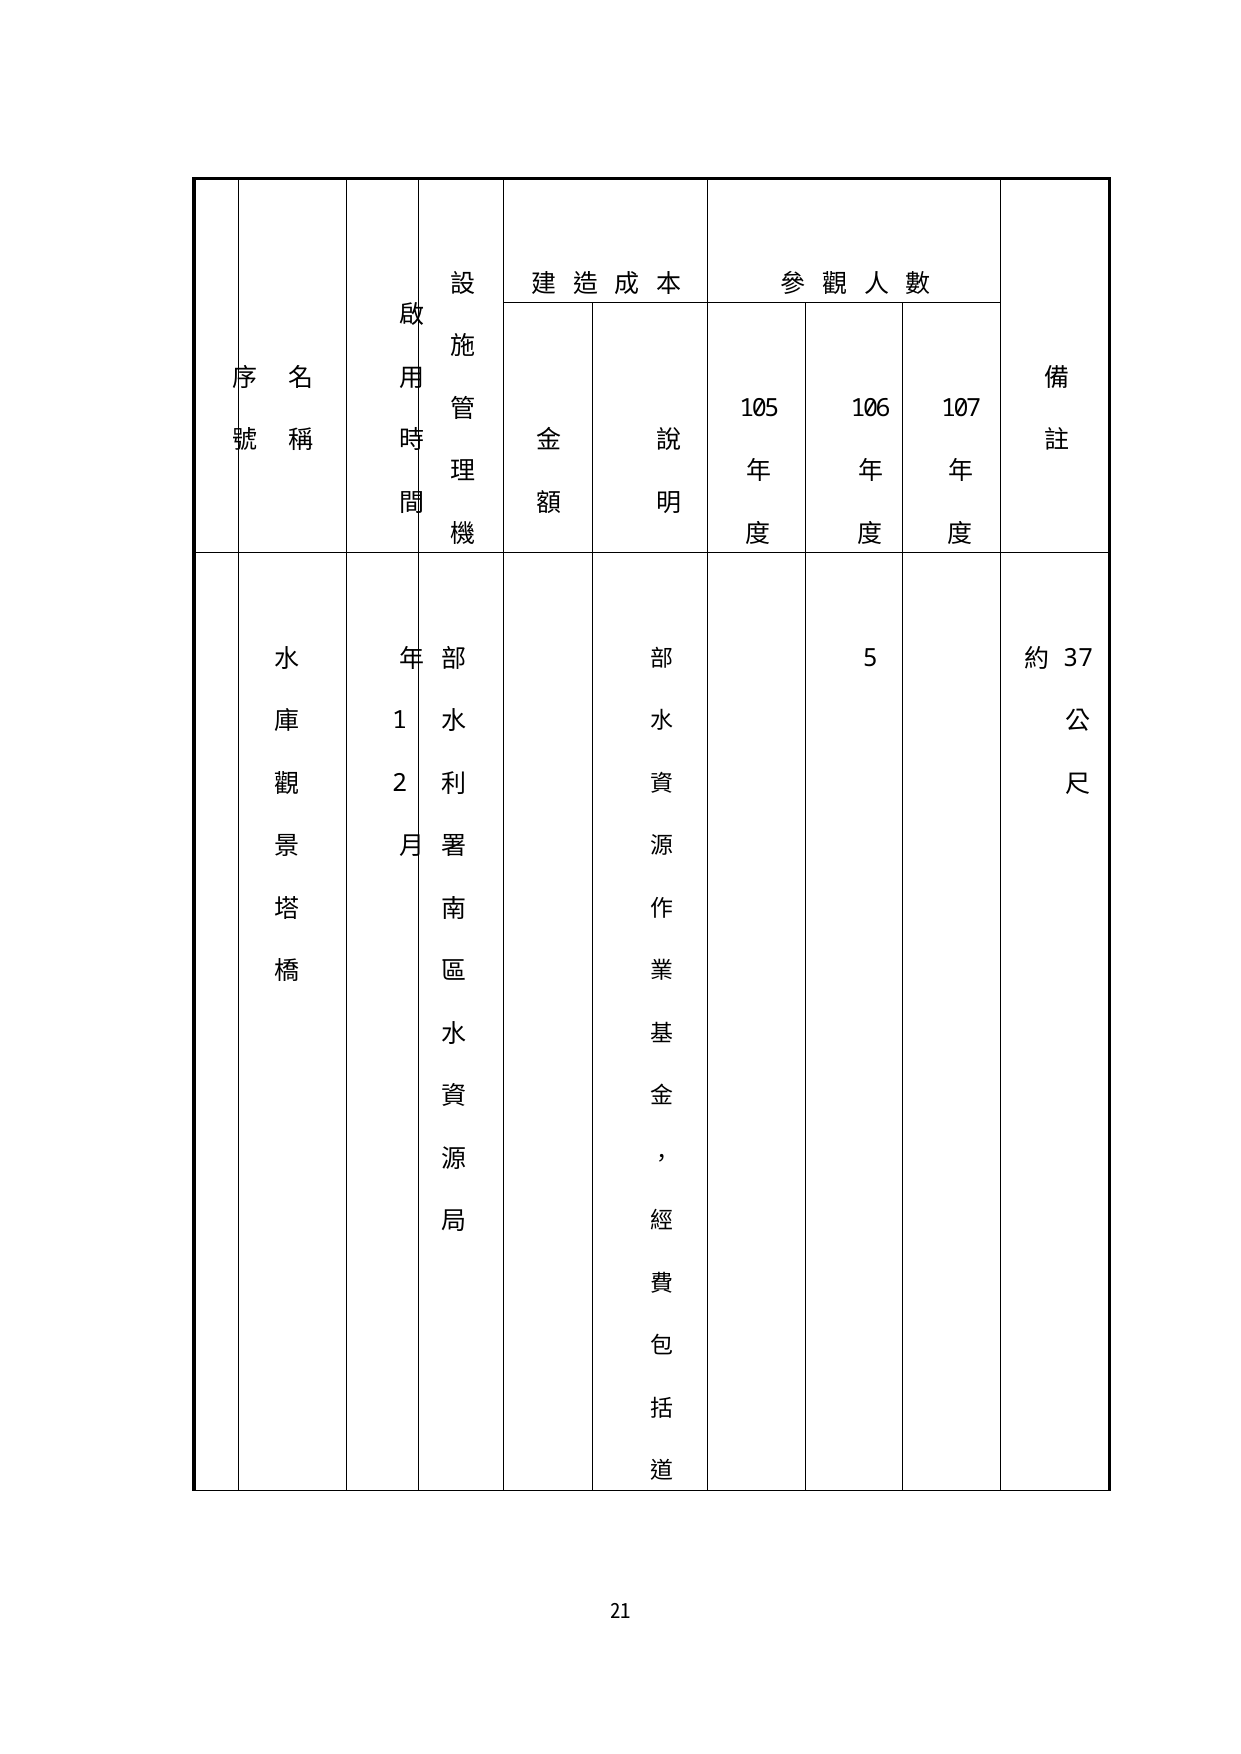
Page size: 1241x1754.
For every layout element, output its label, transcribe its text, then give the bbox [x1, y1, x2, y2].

table_cell 經濟部水利署南區水資源局 [419, 553, 503, 1490]
table_cell [708, 553, 805, 1490]
table_cell 說明 [593, 303, 707, 552]
table_cell 106年度 [806, 303, 902, 552]
table_header 備註 [1001, 180, 1108, 552]
table_header 名稱 [239, 180, 346, 552]
table_cell 金額 [504, 303, 592, 552]
table_header 序號 [196, 180, 238, 552]
table_cell [196, 553, 238, 1490]
table_header 參觀人數 [708, 180, 1000, 302]
table_header 啟用時間 [347, 180, 418, 552]
table_cell 5 [806, 553, 902, 1490]
table_cell [903, 553, 1000, 1490]
table_cell 部水資源作業基金，經費包括道 [593, 553, 707, 1490]
table_cell 水庫觀景塔橋 [239, 553, 346, 1490]
table_cell 107年度 [903, 303, 1000, 552]
table_header 設施管理機關 [419, 180, 503, 552]
table_cell 94年12月 [347, 553, 418, 1490]
table_cell 約37公尺 [1001, 553, 1108, 1490]
table_header 建造成本 [504, 180, 707, 302]
table_cell 105年度 [708, 303, 805, 552]
table_cell [504, 553, 592, 1490]
